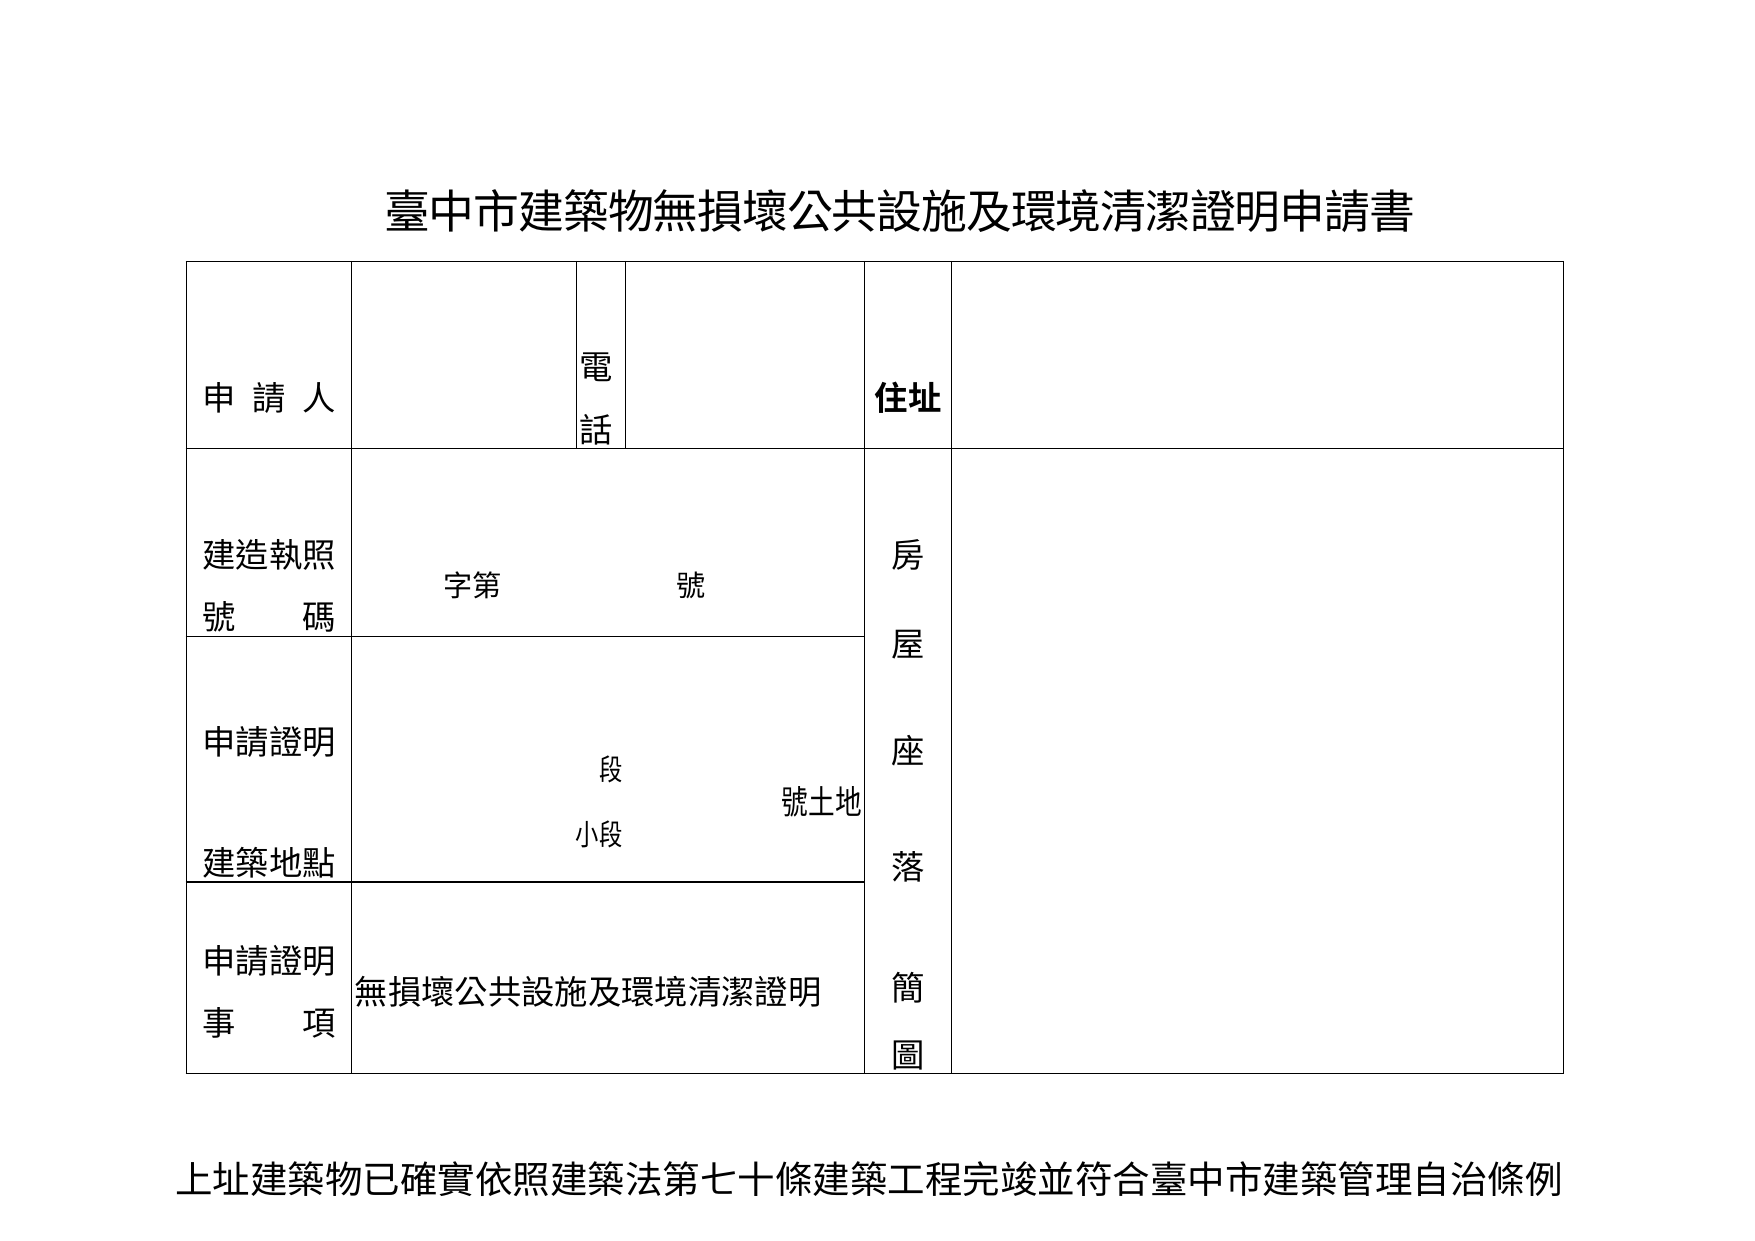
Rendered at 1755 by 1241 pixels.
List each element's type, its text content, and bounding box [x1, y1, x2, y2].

table_cell 建造執照 號 碼 [187, 449, 351, 636]
table_header 申 請 人 [187, 262, 351, 448]
text 臺中市建築物無損壞公共設施及環境清潔證明申請書 [150, 136, 1600, 261]
table_cell 段 小段 [463, 637, 625, 881]
table_cell [952, 449, 1563, 1073]
table_cell 號土地 [625, 637, 864, 881]
table_header [352, 262, 576, 448]
table_header [626, 262, 864, 448]
table_header 電 話 [577, 262, 625, 448]
table_header [952, 262, 1563, 448]
table_cell [352, 637, 463, 881]
table_cell 房 屋 座 落 簡 圖 [865, 449, 951, 1073]
table_cell 申請證明 事 項 [187, 883, 351, 1073]
table_cell 字第 號 [352, 449, 864, 636]
text 上址建築物已確實依照建築法第七十條建築工程完竣並符合臺中市建築管理自治條例 [175, 1136, 1575, 1198]
table_header 住址 [865, 262, 951, 448]
table_cell 申請證明 建築地點 [187, 637, 351, 881]
table_cell 無損壞公共設施及環境清潔證明 [352, 883, 864, 1073]
